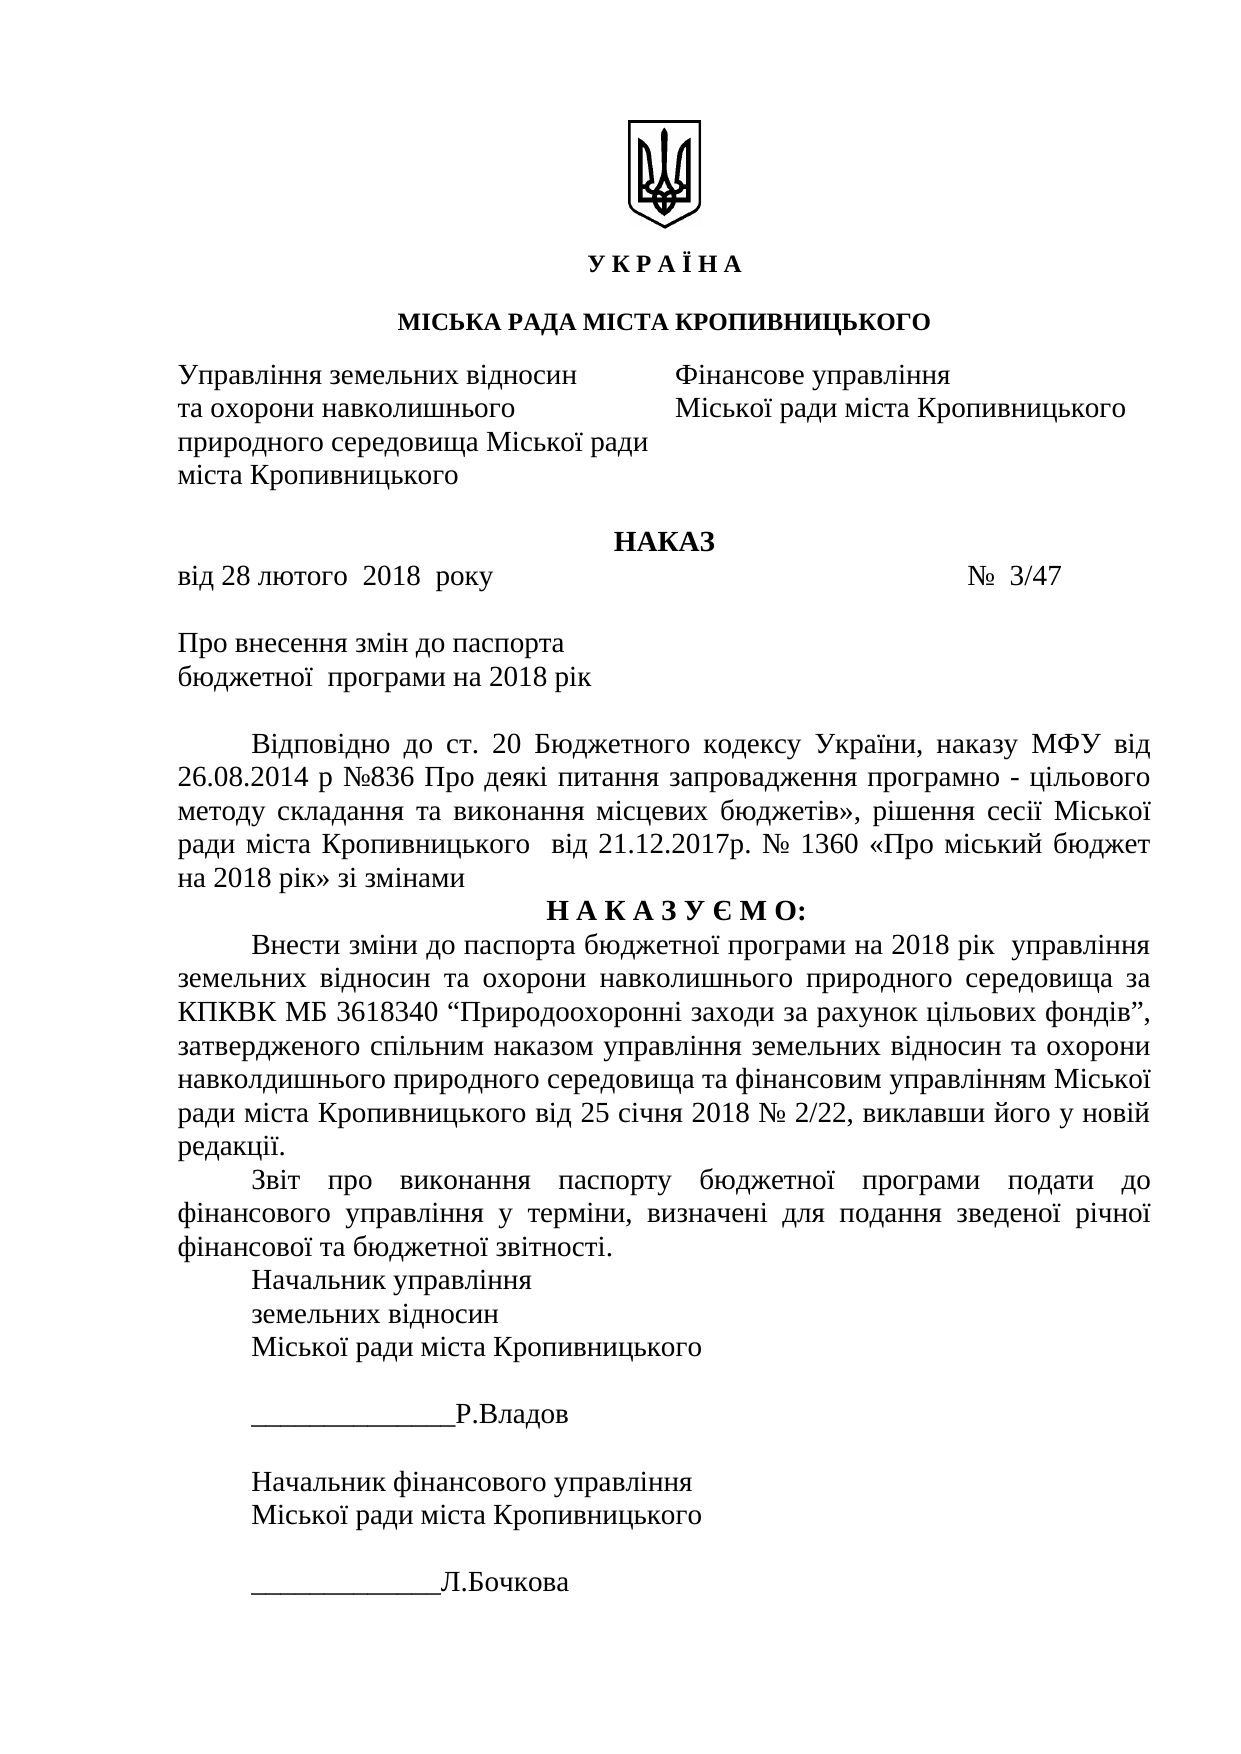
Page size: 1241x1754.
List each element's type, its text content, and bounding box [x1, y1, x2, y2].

text Звіт про виконання паспорту бюджетної програми подати до фінансового управління у терміни, визначені для подання зведеної річної фінансової та бюджетної звітності. [177, 1162, 1152, 1262]
text Н А К А З У Є М О: [177, 893, 1152, 927]
text Начальник управління [177, 1262, 1152, 1296]
text ______________Р.Владов [177, 1397, 1152, 1430]
text НАКАЗ [177, 524, 1152, 558]
text Про внесення змін до паспорта [177, 625, 1152, 659]
text бюджетної програми на 2018 рік [177, 659, 1152, 692]
text Начальник фінансового управління [177, 1464, 1152, 1497]
table_header Управління земельних відносин та охорони навколишнього природного середовища Міської ради міста Кропивницького [166, 357, 664, 524]
picture [627, 119, 702, 229]
text Міської ради міста Кропивницького [177, 1329, 1152, 1363]
text Внести зміни до паспорта бюджетної програми на 2018 рік управління земельних відносин та охорони навколишнього природного середовища за КПКВК МБ 3618340 “Природоохоронні заходи за рахунок цільових фондів”, затвердженого спільним наказом управління земельних відносин та охорони навколдишнього природного середовища та фінансовим управлінням Міської ради міста Кропивницького від 25 січня 2018 № 2/22, виклавши його у новій редакції. [177, 927, 1152, 1162]
text Міської ради міста Кропивницького [177, 1497, 1152, 1531]
text У К Р А Ї Н А [177, 249, 1152, 278]
text МІСЬКА РАДА МІСТА КРОПИВНИЦЬКОГО [177, 307, 1152, 335]
text від 28 лютого 2018 року № 3/47 [177, 558, 1152, 592]
text земельних відносин [177, 1296, 1152, 1329]
text _____________Л.Бочкова [177, 1564, 1152, 1598]
table_header Фінансове управління Міської ради міста Кропивницького [664, 357, 1163, 524]
text Відповідно до ст. 20 Бюджетного кодексу України, наказу МФУ від 26.08.2014 р №836 Про деякі питання запровадження програмно - цільового методу складання та виконання місцевих бюджетів», рішення сесії Міської ради міста Кропивницького від 21.12.2017р. № 1360 «Про міський бюджет на 2018 рік» зі змінами [177, 726, 1152, 893]
